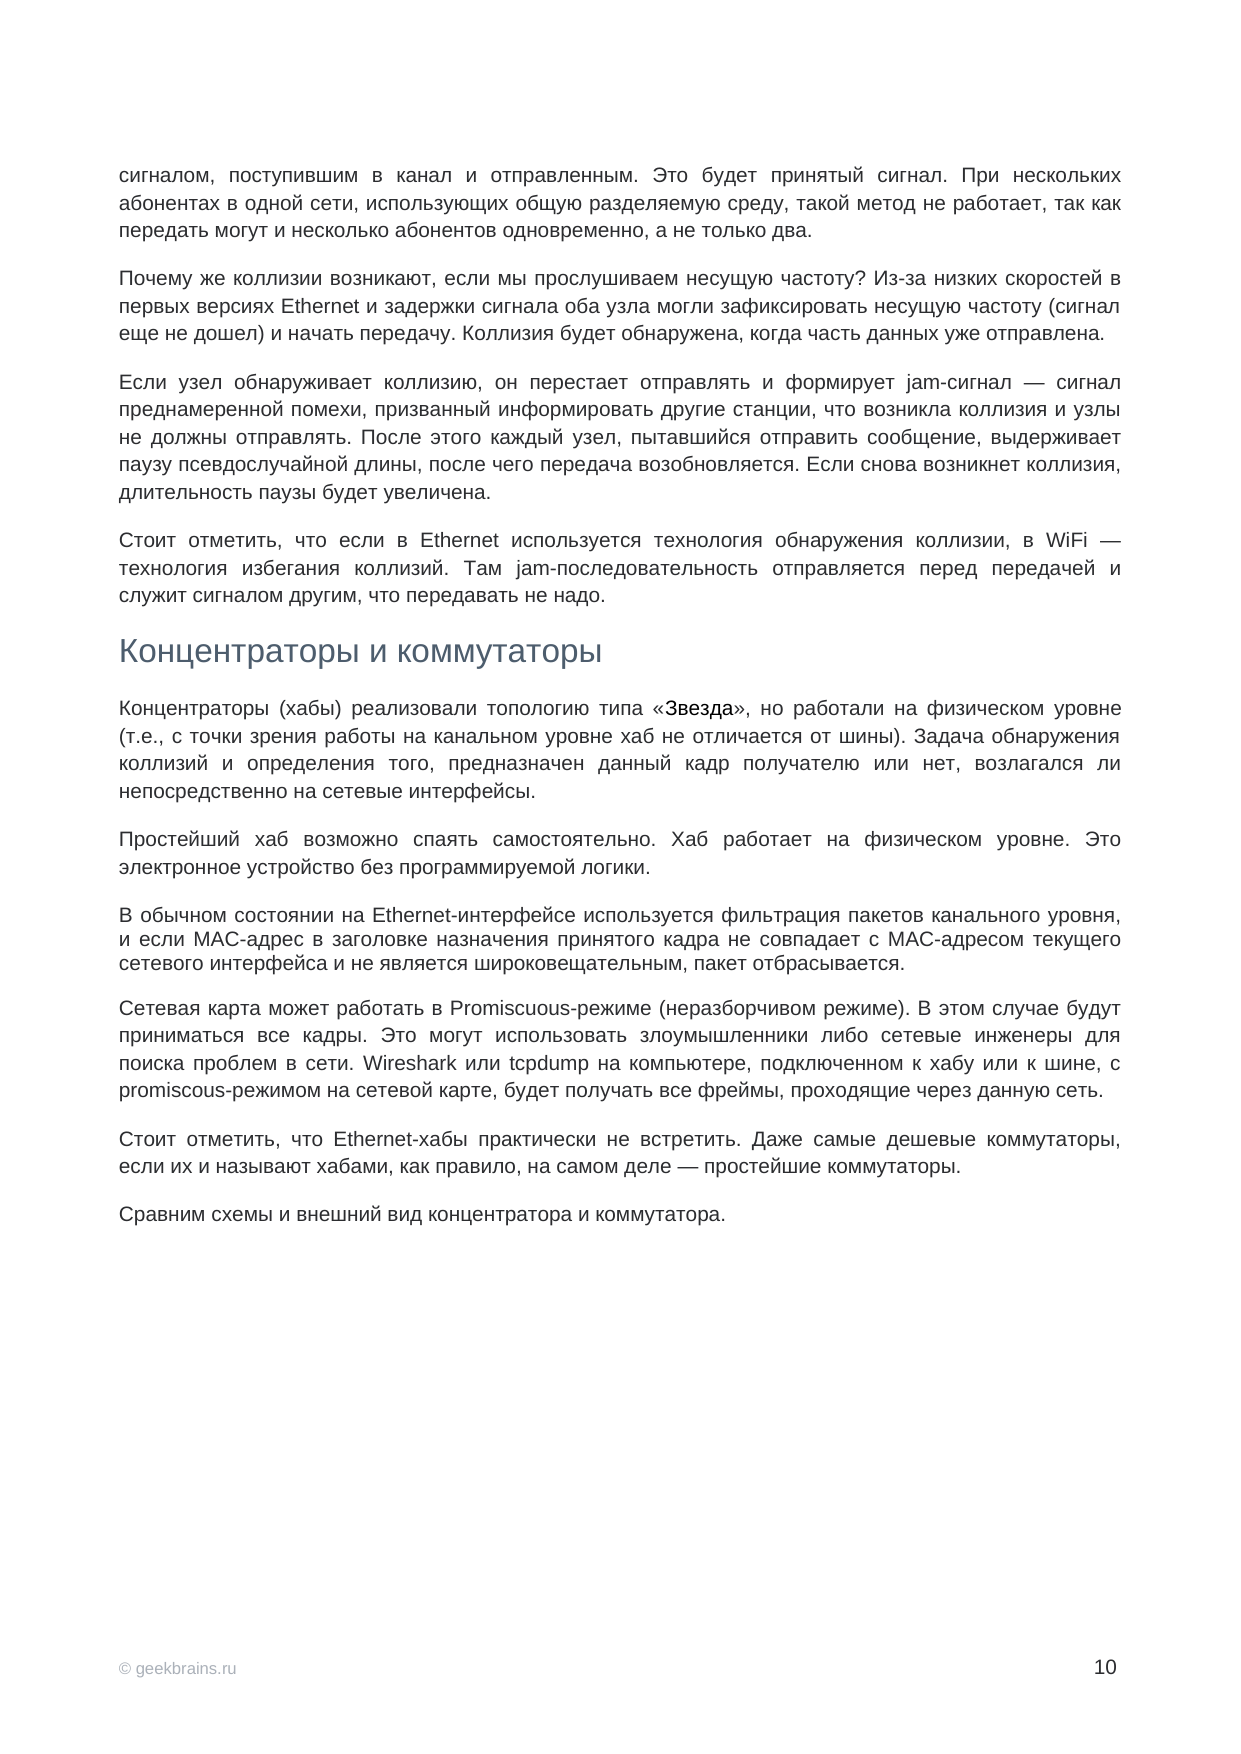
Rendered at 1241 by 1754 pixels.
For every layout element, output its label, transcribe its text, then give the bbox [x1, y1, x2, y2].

text Концентраторы (хабы) реализовали топологию типа «Звезда», но работали на физическом уровне (т.е., с точки зрения работы на канальном уровне хаб не отличается от шины). Задача обнаружения коллизий и определения того, предназначен данный кадр получателю или нет, возлагался ли непосредственно на сетевые интерфейсы. [119, 696, 1122, 803]
text сигналом, поступившим в канал и отправленным. Это будет принятый сигнал. При нескольких абонентах в одной сети, использующих общую разделяемую среду, такой метод не работает, так как передать могут и несколько абонентов одновременно, а не только два. [119, 163, 1122, 242]
text Почему же коллизии возникают, если мы прослушиваем несущую частоту? Из-за низких скоростей в первых версиях Ethernet и задержки сигнала оба узла могли зафиксировать несущую частоту (сигнал еще не дошел) и начать передачу. Коллизия будет обнаружена, когда часть данных уже отправлена. [119, 266, 1122, 345]
text Сетевая карта может работать в Promiscuous-режиме (неразборчивом режиме). В этом случае будут приниматься все кадры. Это могут использовать злоумышленники либо сетевые инженеры для поиска проблем в сети. Wireshark или tcpdump на компьютере, подключенном к хабу или к шине, с promiscous-режимом на сетевой карте, будет получать все фреймы, проходящие через данную сеть. [119, 996, 1122, 1102]
text В обычном состоянии на Ethernet-интерфейсе используется фильтрация пакетов канального уровня, и если MAC-адрес в заголовке назначения принятого кадра не совпадает с MAC-адресом текущего сетевого интерфейса и не является широковещательным, пакет отбрасывается. [119, 903, 1122, 975]
text Сравним схемы и внешний вид концентратора и коммутатора. [119, 1202, 1122, 1226]
text Стоит отметить, что Ethernet-хабы практически не встретить. Даже самые дешевые коммутаторы, если их и называют хабами, как правило, на самом деле — простейшие коммутаторы. [119, 1126, 1122, 1178]
text Простейший хаб возможно спаять самостоятельно. Хаб работает на физическом уровне. Это электронное устройство без программируемой логики. [119, 827, 1122, 878]
subtitle Концентраторы и коммутаторы [119, 631, 1122, 669]
text Если узел обнаруживает коллизию, он перестает отправлять и формирует jam-сигнал — сигнал преднамеренной помехи, призванный информировать другие станции, что возникла коллизия и узлы не должны отправлять. После этого каждый узел, пытавшийся отправить сообщение, выдерживает паузу псевдослучайной длины, после чего передача возобновляется. Если снова возникнет коллизия, длительность паузы будет увеличена. [119, 369, 1122, 503]
text Стоит отметить, что если в Ethernet используется технология обнаружения коллизии, в WiFi — технология избегания коллизий. Там jam-последовательность отправляется перед передачей и служит сигналом другим, что передавать не надо. [119, 528, 1122, 607]
